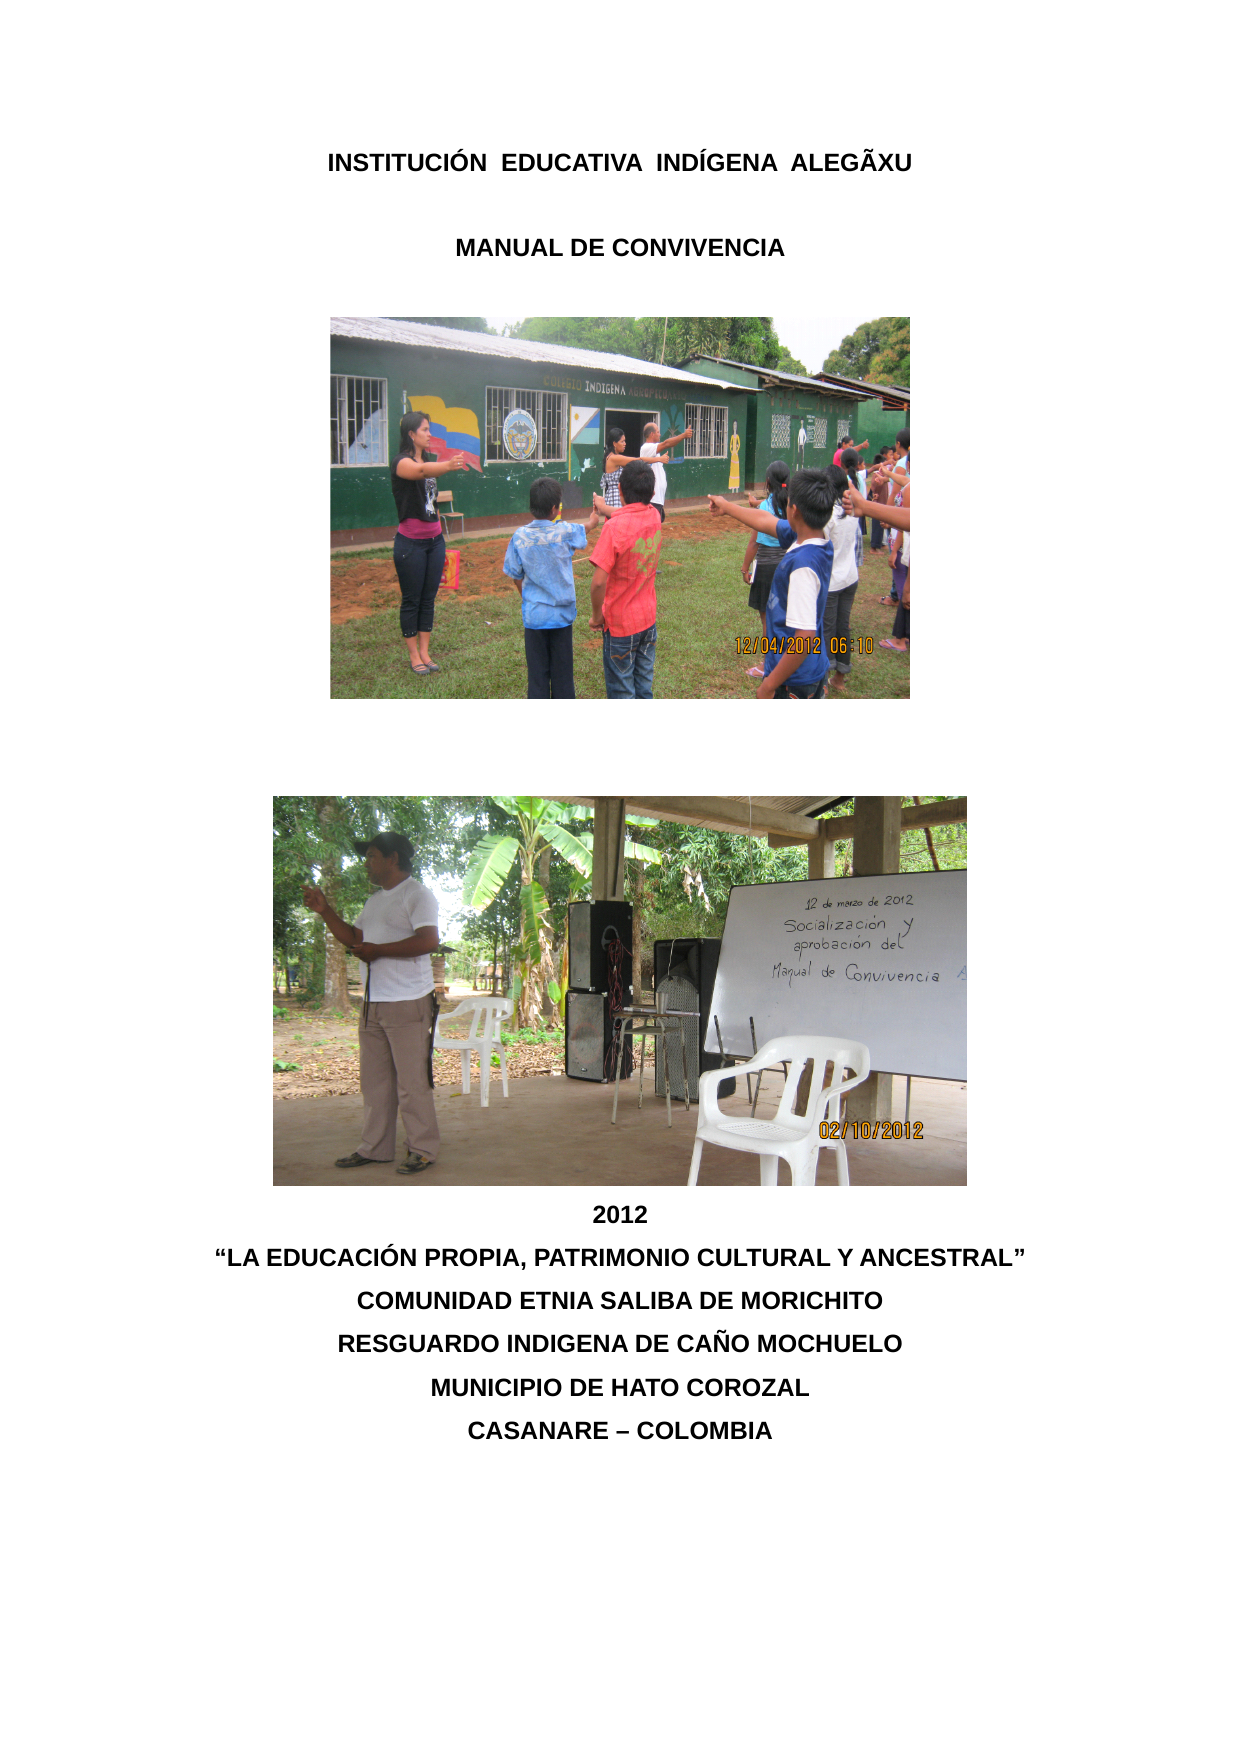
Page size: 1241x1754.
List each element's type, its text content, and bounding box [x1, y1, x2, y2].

text MUNICIPIO DE HATO COROZAL [177, 1372, 1063, 1401]
text COMUNIDAD ETNIA SALIBA DE MORICHITO [177, 1286, 1063, 1315]
text MANUAL DE CONVIVENCIA [177, 233, 1063, 261]
text 2012 [177, 1200, 1063, 1229]
text RESGUARDO INDIGENA DE CAÑO MOCHUELO [177, 1329, 1063, 1358]
text INSTITUCIÓN EDUCATIVA INDÍGENA ALEGÃXU [177, 148, 1063, 176]
text “LA EDUCACIÓN PROPIA, PATRIMONIO CULTURAL Y ANCESTRAL” [177, 1243, 1063, 1272]
text CASANARE – COLOMBIA [177, 1416, 1063, 1444]
